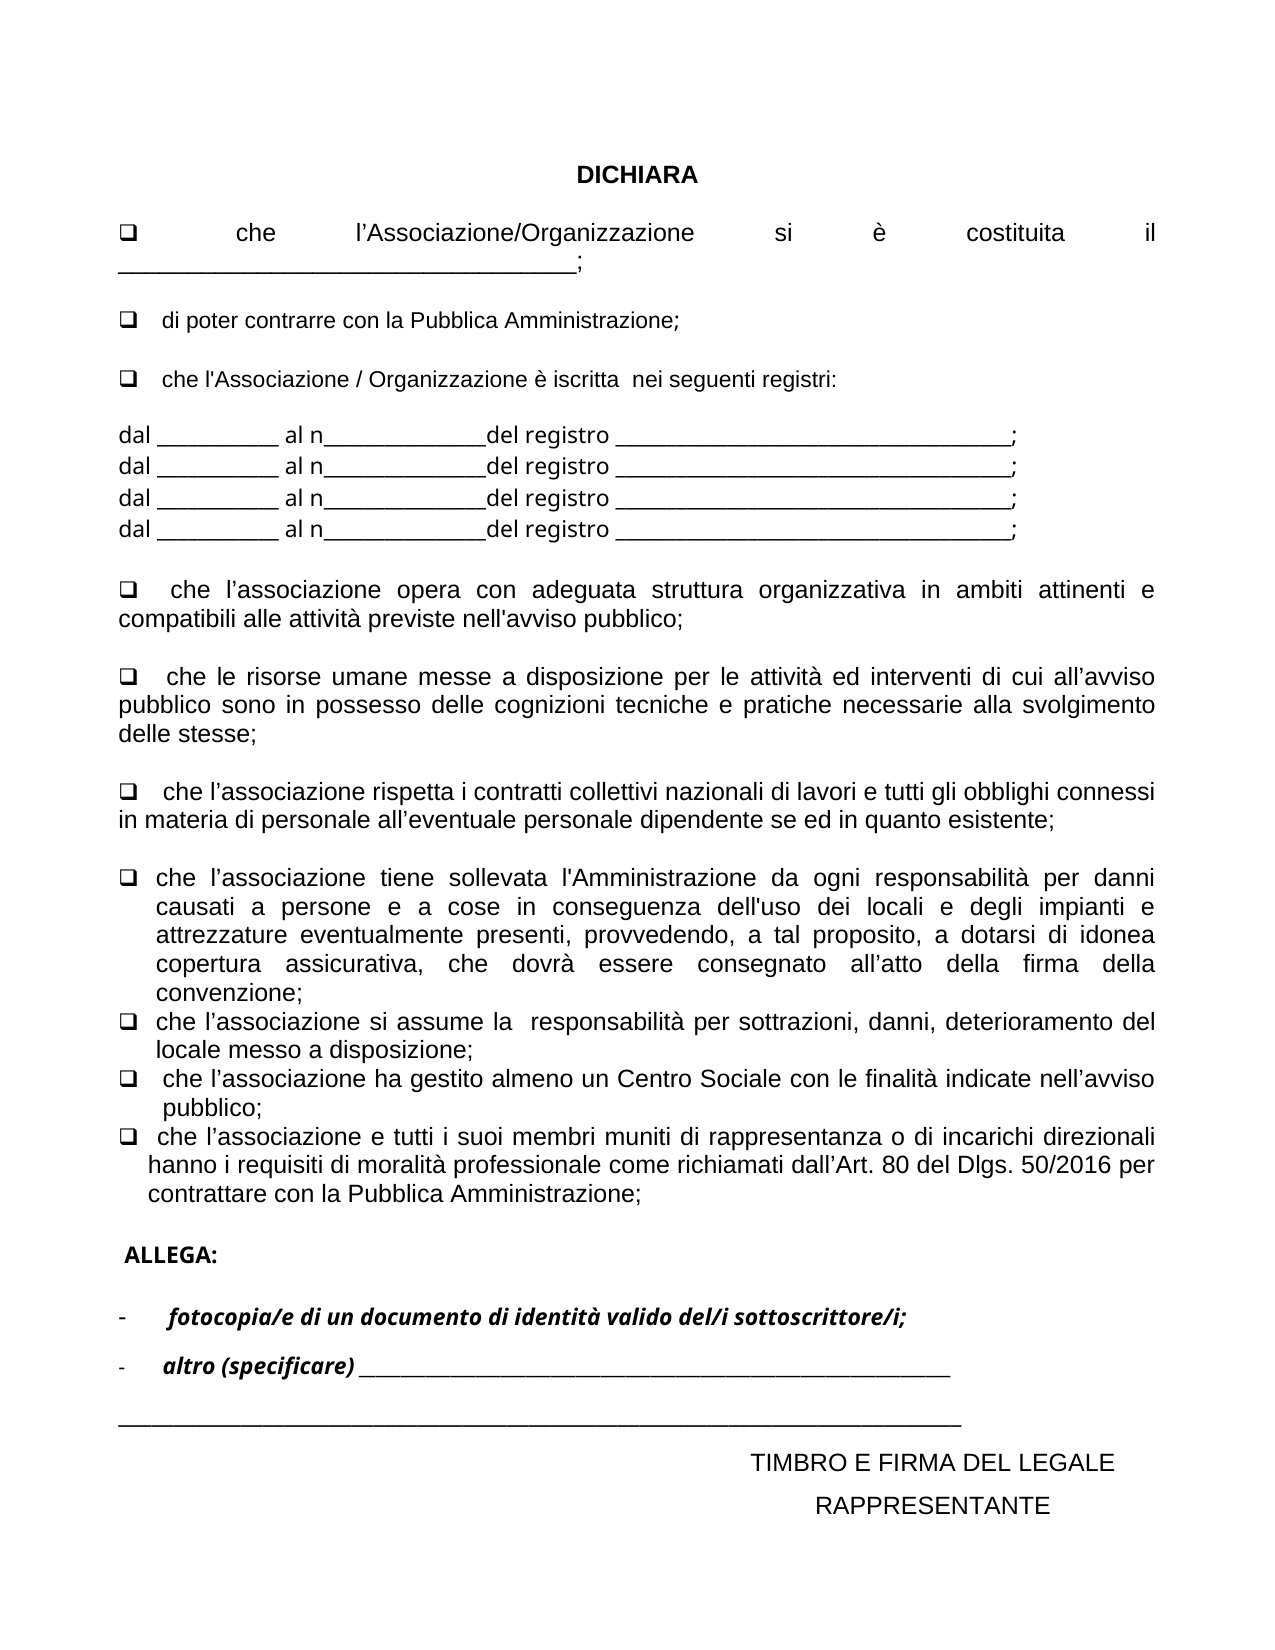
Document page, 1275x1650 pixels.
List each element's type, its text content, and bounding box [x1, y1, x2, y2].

list che l’associazione e tutti i suoi membri muniti di rappresentanza o di incarichi direzionali hanno i requisiti di moralità professionale come richiamati dall’Art. 80 del Dlgs. 50/2016 per contrattare con la Pubblica Amministrazione; [118, 1121, 1157, 1208]
text ____________________________________________________________________________ [118, 1397, 1157, 1431]
list di poter contrarre con la Pubblica Amministrazione; [118, 304, 1157, 335]
subtitle DICHIARA [118, 160, 1157, 189]
text dal ____________ al n________________del registro _______________________________________; [118, 450, 1157, 481]
list che l’associazione ha gestito almeno un Centro Sociale con le finalità indicate nell’avviso pubblico; [118, 1064, 1157, 1121]
list che l’associazione tiene sollevata l'Amministrazione da ogni responsabilità per danni causati a persone e a cose in conseguenza dell'uso dei locali e degli impianti e attrezzature eventualmente presenti, provvedendo, a tal proposito, a dotarsi di idonea copertura assicurativa, che dovrà essere consegnato all’atto della firma della convenzione; [118, 863, 1157, 1006]
text dal ____________ al n________________del registro _______________________________________; [118, 419, 1157, 450]
list che l'Associazione / Organizzazione è iscritta nei seguenti registri: [118, 366, 1157, 393]
text dal ____________ al n________________del registro _______________________________________; [118, 481, 1157, 513]
list che le risorse umane messe a disposizione per le attività ed interventi di cui all’avviso pubblico sono in possesso delle cognizioni tecniche e pratiche necessarie alla svolgimento delle stesse; [118, 661, 1157, 748]
list che l’Associazione/Organizzazione si è costituita il _________________________________; [118, 217, 1157, 275]
text TIMBRO E FIRMA DEL LEGALE RAPPRESENTANTE [709, 1448, 1157, 1519]
text allega: [118, 1239, 1143, 1270]
text dal ____________ al n________________del registro _______________________________________; [118, 513, 1157, 544]
list che l’associazione si assume la responsabilità per sottrazioni, danni, deterioramento del locale messo a disposizione; [118, 1006, 1157, 1064]
list che l’associazione rispetta i contratti collettivi nazionali di lavori e tutti gli obblighi connessi in materia di personale all’eventuale personale dipendente se ed in quanto esistente; [118, 776, 1157, 834]
text - fotocopia/e di un documento di identità valido del/i sottoscrittore/i; [118, 1299, 1143, 1333]
list che l’associazione opera con adeguata struttura organizzativa in ambiti attinenti e compatibili alle attività previste nell'avviso pubblico; [118, 575, 1157, 633]
text - altro (specificare) _______________________________________________________________________ [118, 1350, 1143, 1381]
